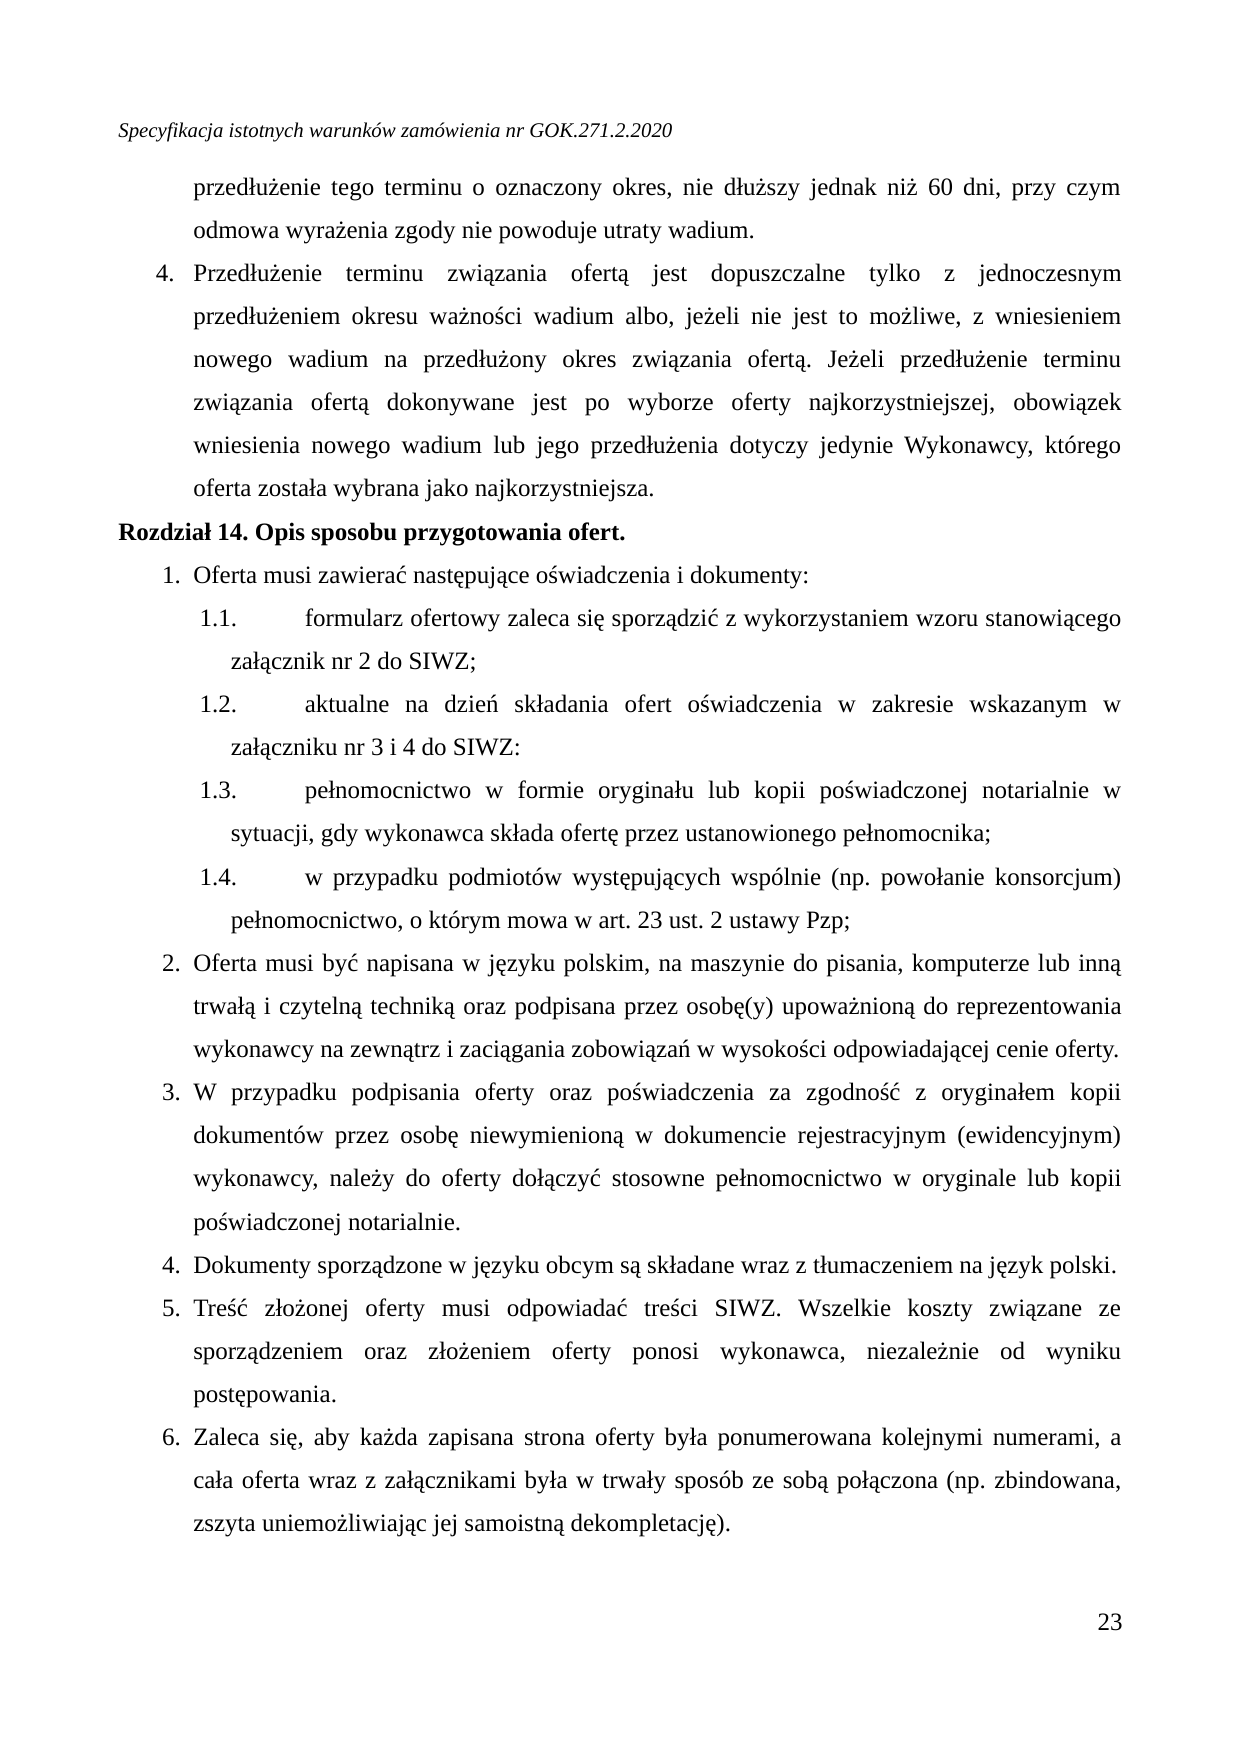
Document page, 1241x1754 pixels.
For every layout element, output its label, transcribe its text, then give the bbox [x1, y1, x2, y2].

list Oferta musi być napisana w języku polskim, na maszynie do pisania, komputerze lub inną trwałą i czytelną techniką oraz podpisana przez osobę(y) upoważnioną do reprezentowania wykonawcy na zewnątrz i zaciągania zobowiązań w wysokości odpowiadającej cenie oferty. [156, 948, 1122, 1063]
list w przypadku podmiotów występujących wspólnie (np. powołanie konsorcjum) pełnomocnictwo, o którym mowa w art. 23 ust. 2 ustawy Pzp; [193, 862, 1122, 933]
list W przypadku podpisania oferty oraz poświadczenia za zgodność z oryginałem kopii dokumentów przez osobę niewymienioną w dokumencie rejestracyjnym (ewidencyjnym) wykonawcy, należy do oferty dołączyć stosowne pełnomocnictwo w oryginale lub kopii poświadczonej notarialnie. [156, 1077, 1122, 1235]
list formularz ofertowy zaleca się sporządzić z wykorzystaniem wzoru stanowiącego załącznik nr 2 do SIWZ; [193, 603, 1122, 675]
list Przedłużenie terminu związania ofertą jest dopuszczalne tylko z jednoczesnym przedłużeniem okresu ważności wadium albo, jeżeli nie jest to możliwe, z wniesieniem nowego wadium na przedłużony okres związania ofertą. Jeżeli przedłużenie terminu związania ofertą dokonywane jest po wyborze oferty najkorzystniejszej, obowiązek wniesienia nowego wadium lub jego przedłużenia dotyczy jedynie Wykonawcy, którego oferta została wybrana jako najkorzystniejsza. [156, 258, 1122, 502]
text Rozdział 14. Opis sposobu przygotowania ofert. [118, 517, 1122, 545]
list Zaleca się, aby każda zapisana strona oferty była ponumerowana kolejnymi numerami, a cała oferta wraz z załącznikami była w trwały sposób ze sobą połączona (np. zbindowana, zszyta uniemożliwiając jej samoistną dekompletację). [156, 1422, 1122, 1537]
list aktualne na dzień składania ofert oświadczenia w zakresie wskazanym w załączniku nr 3 i 4 do SIWZ: [193, 689, 1122, 761]
list Oferta musi zawierać następujące oświadczenia i dokumenty: [156, 560, 1122, 588]
list Dokumenty sporządzone w języku obcym są składane wraz z tłumaczeniem na język polski. [156, 1250, 1122, 1278]
list pełnomocnictwo w formie oryginału lub kopii poświadczonej notarialnie w sytuacji, gdy wykonawca składa ofertę przez ustanowionego pełnomocnika; [193, 775, 1122, 847]
list Treść złożonej oferty musi odpowiadać treści SIWZ. Wszelkie koszty związane ze sporządzeniem oraz złożeniem oferty ponosi wykonawca, niezależnie od wyniku postępowania. [156, 1293, 1122, 1408]
list przedłużenie tego terminu o oznaczony okres, nie dłuższy jednak niż 60 dni, przy czym odmowa wyrażenia zgody nie powoduje utraty wadium. [156, 172, 1122, 243]
